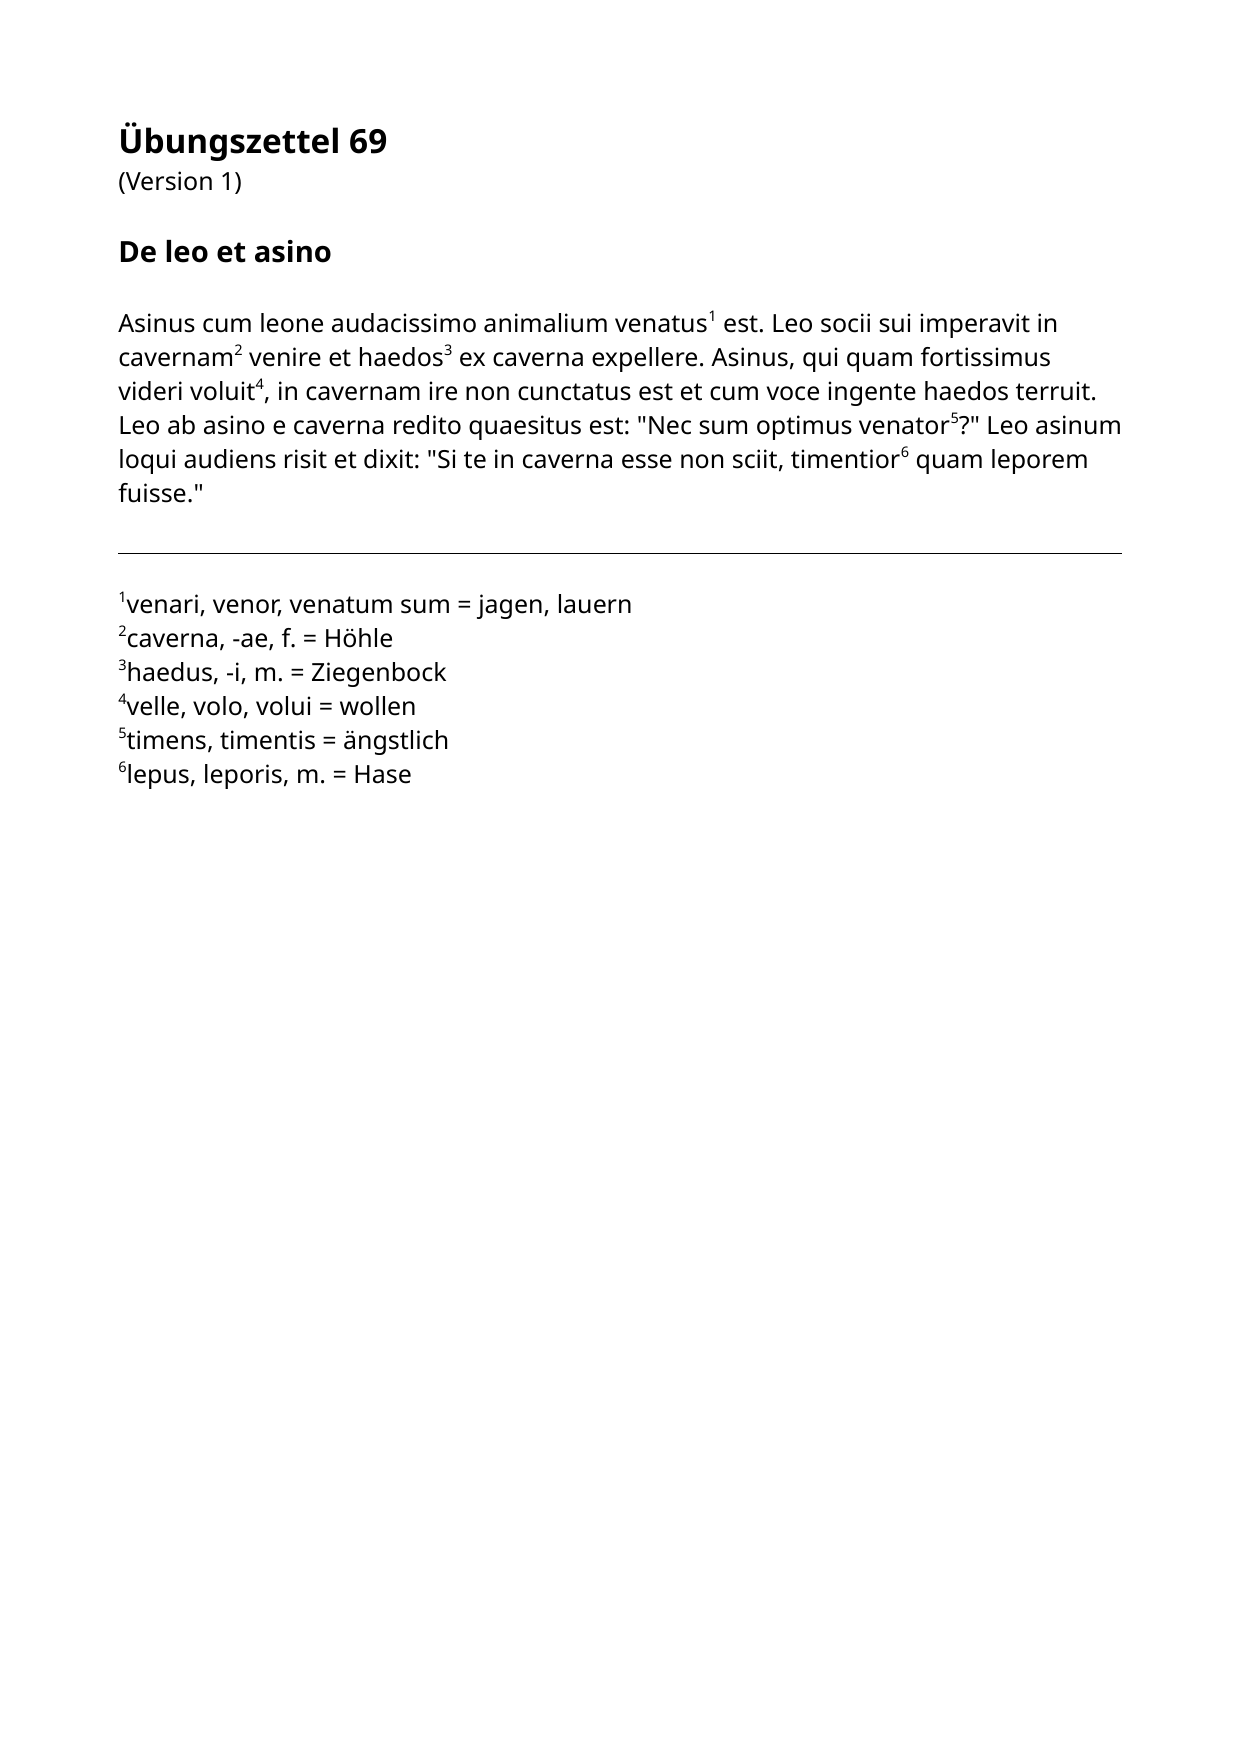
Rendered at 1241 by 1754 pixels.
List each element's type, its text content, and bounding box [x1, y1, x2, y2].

text 6lepus, leporis, m. = Hase [118, 757, 1122, 791]
text 1venari, venor, venatum sum = jagen, lauern [118, 587, 1122, 621]
text Übungszettel 69 [118, 118, 1122, 163]
text 5timens, timentis = ängstlich [118, 723, 1122, 757]
text Asinus cum leone audacissimo animalium venatus1 est. Leo socii sui imperavit in cavernam2 venire et haedos3 ex caverna expellere. Asinus, qui quam fortissimus videri voluit4, in cavernam ire non cunctatus est et cum voce ingente haedos terruit. Leo ab asino e caverna redito quaesitus est: "Nec sum optimus venator5?" Leo asinum loqui audiens risit et dixit: "Si te in caverna esse non sciit, timentior6 quam leporem fuisse." [118, 305, 1122, 510]
text 4velle, volo, volui = wollen [118, 689, 1122, 723]
text (Version 1) [118, 163, 1122, 198]
text 3haedus, -i, m. = Ziegenbock [118, 655, 1122, 689]
text De leo et asino [118, 232, 1122, 271]
text 2caverna, -ae, f. = Höhle [118, 621, 1122, 655]
